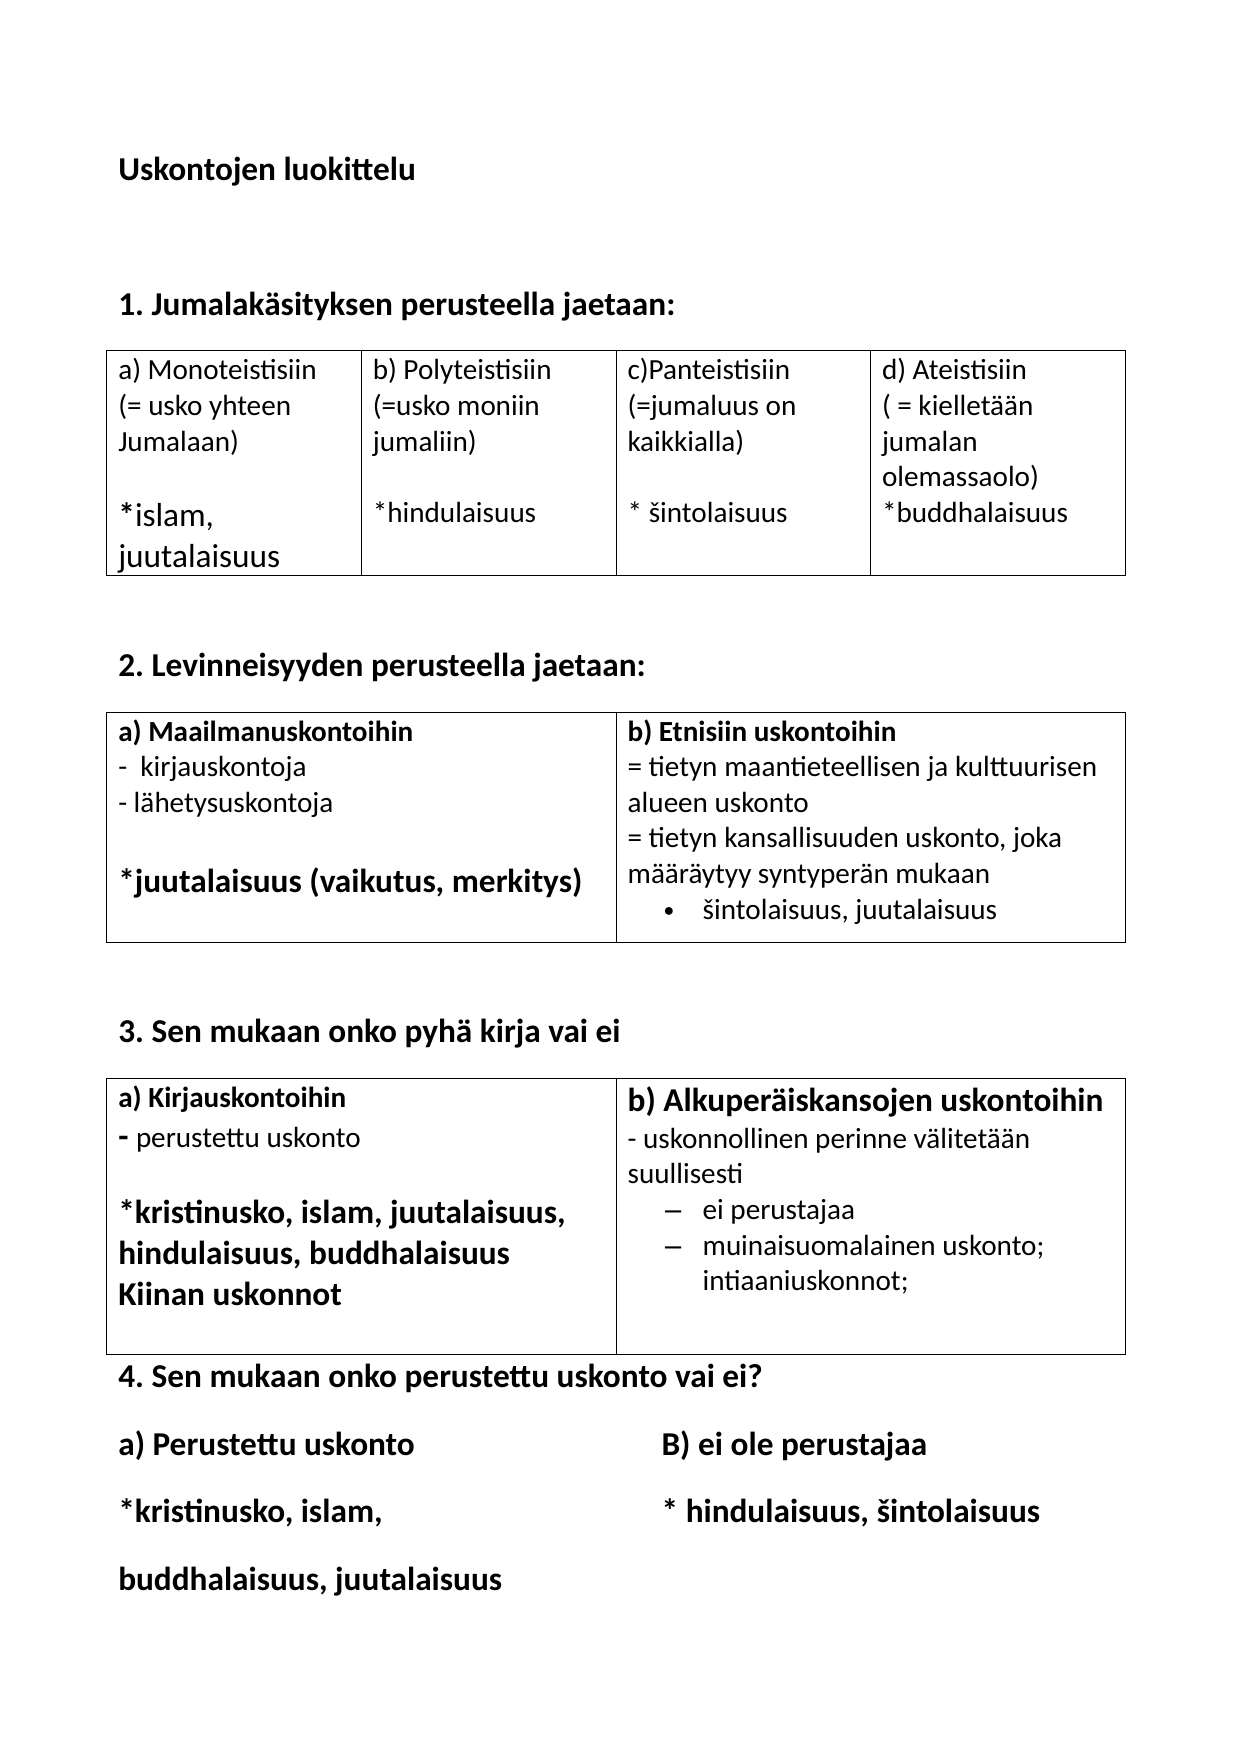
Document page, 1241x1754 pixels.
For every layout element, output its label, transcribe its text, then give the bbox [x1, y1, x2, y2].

text *kristinusko, islam, * hindulaisuus, šintolaisuus [118, 1490, 1122, 1531]
table_header b) Polyteistisiin (=usko moniin jumaliin) *hindulaisuus [362, 351, 616, 575]
table_header c)Panteistisiin (=jumaluus on kaikkialla) * šintolaisuus [617, 351, 870, 575]
text Uskontojen luokittelu [118, 148, 1122, 188]
text buddhalaisuus, juutalaisuus [118, 1558, 1122, 1598]
text a) Perustettu uskonto B) ei ole perustajaa [118, 1423, 1122, 1463]
table_header a) Monoteistisiin (= usko yhteen Jumalaan) *islam, juutalaisuus [107, 351, 361, 575]
table_header d) Ateistisiin ( = kielletään jumalan olemassaolo) *buddhalaisuus [871, 351, 1125, 575]
table_header b) Alkuperäiskansojen uskontoihin - uskonnollinen perinne välitetään suullisesti ei perustajaa muinaisuomalainen uskonto; intiaaniuskonnot; [617, 1079, 1125, 1354]
text 3. Sen mukaan onko pyhä kirja vai ei [118, 1010, 1122, 1051]
table_header a) Kirjauskontoihin - perustettu uskonto *kristinusko, islam, juutalaisuus, hindulaisuus, buddhalaisuus Kiinan uskonnot [107, 1079, 616, 1354]
table_header b) Etnisiin uskontoihin = tietyn maantieteellisen ja kulttuurisen alueen uskonto = tietyn kansallisuuden uskonto, joka määräytyy syntyperän mukaan šintolaisuus, juutalaisuus [617, 713, 1125, 942]
table_header a) Maailmanuskontoihin - kirjauskontoja - lähetysuskontoja *juutalaisuus (vaikutus, merkitys) [107, 713, 616, 942]
text 1. Jumalakäsityksen perusteella jaetaan: [118, 283, 1122, 323]
text 4. Sen mukaan onko perustettu uskonto vai ei? [118, 1355, 1122, 1396]
text 2. Levinneisyyden perusteella jaetaan: [118, 644, 1122, 685]
